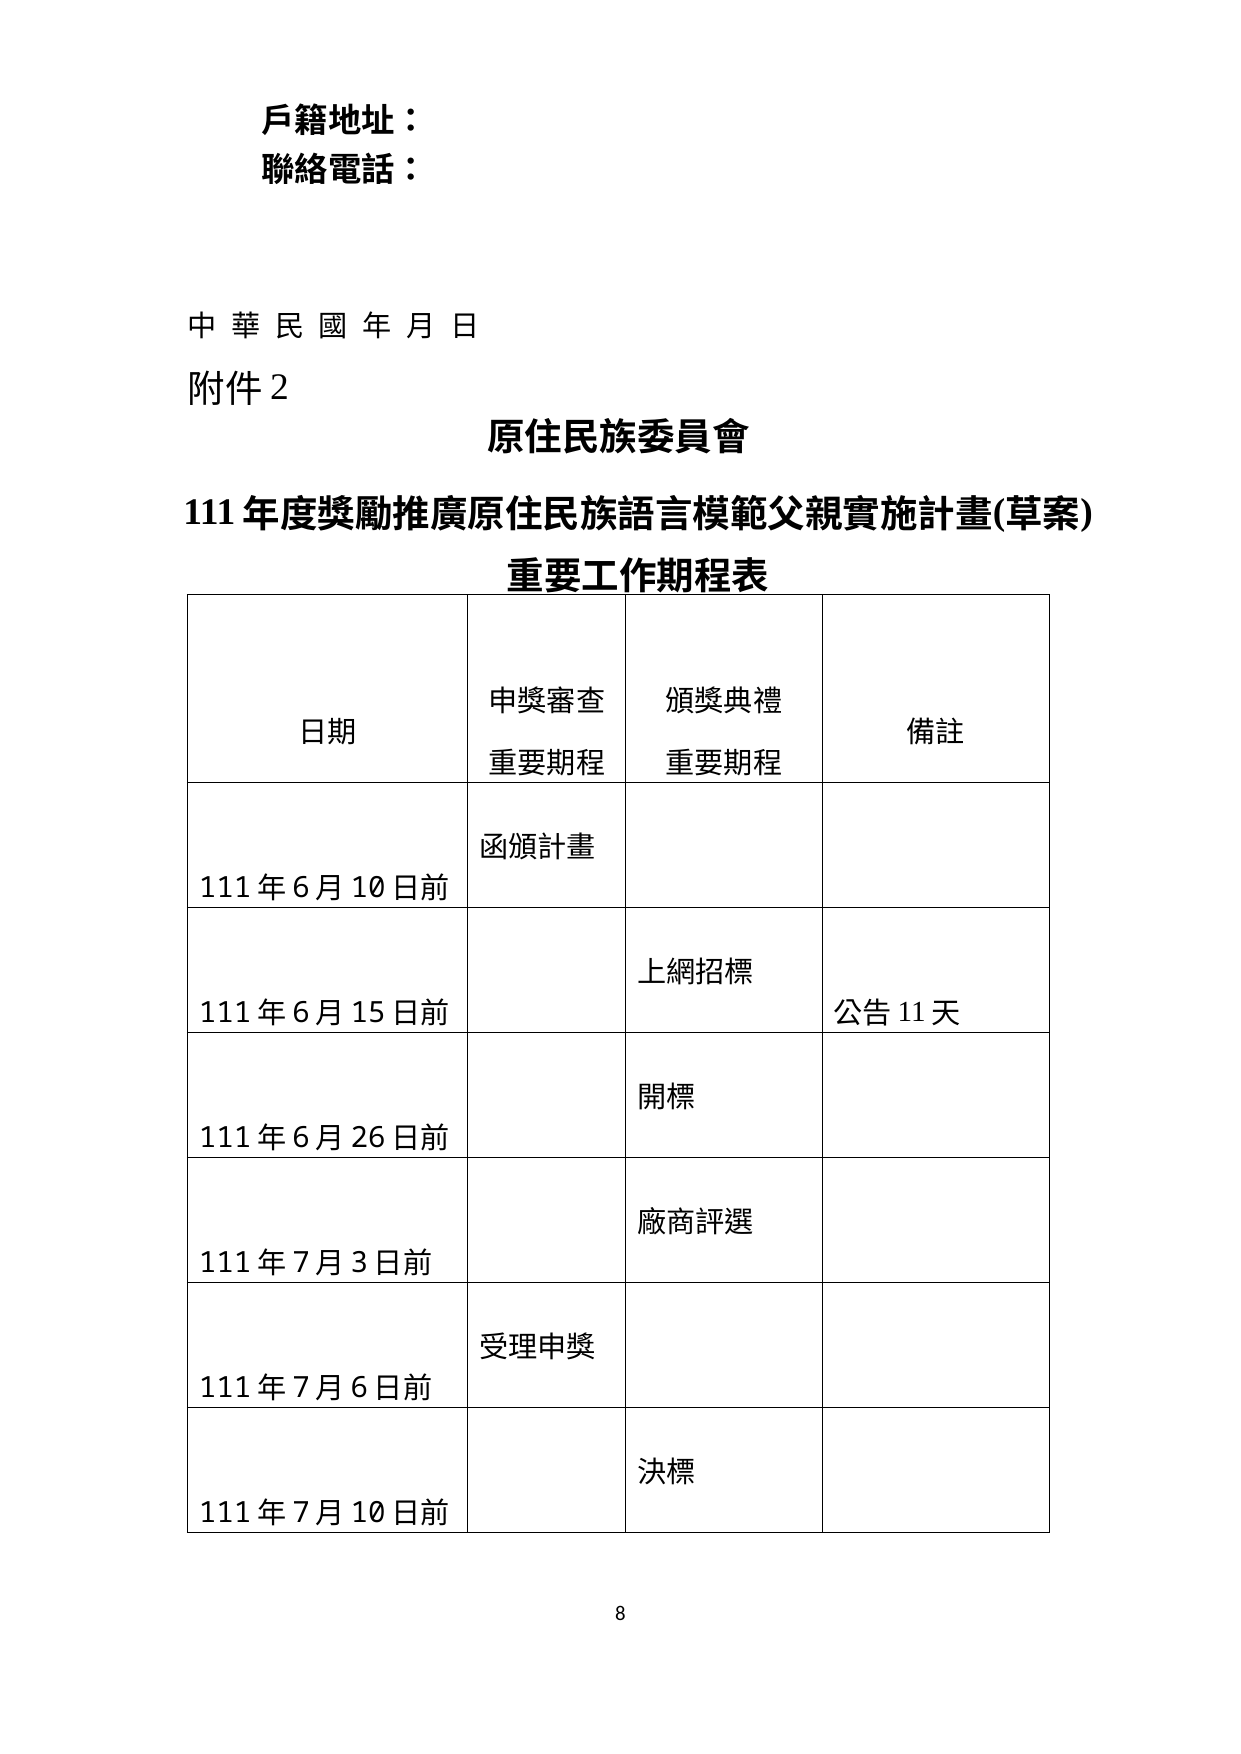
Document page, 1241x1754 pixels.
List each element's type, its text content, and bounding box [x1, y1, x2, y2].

table_cell 受理申獎 [468, 1283, 625, 1407]
table_cell [626, 783, 822, 907]
table_header 頒獎典禮 重要期程 [626, 595, 822, 782]
table_cell [823, 1158, 1049, 1282]
table_header 申獎審查 重要期程 [468, 595, 625, 782]
table_cell 函頒計畫 [468, 783, 625, 907]
text 重要工作期程表 [99, 532, 1177, 594]
table_cell [626, 1283, 822, 1407]
text 原住民族委員會 [169, 407, 1068, 461]
table_cell 公告11天 [823, 908, 1049, 1032]
table_cell [468, 908, 625, 1032]
table_cell [823, 1283, 1049, 1407]
table_cell [468, 1408, 625, 1532]
table_cell [823, 1408, 1049, 1532]
text 111年度獎勵推廣原住民族語言模範父親實施計畫(草案) [99, 469, 1177, 532]
text 附件2 [187, 344, 1053, 407]
table_cell 111年7月3日前 [188, 1158, 467, 1282]
table_header 備註 [823, 595, 1049, 782]
text 聯絡電話： [261, 142, 1053, 191]
table_cell [823, 783, 1049, 907]
table_cell [468, 1033, 625, 1157]
table_cell [468, 1158, 625, 1282]
text 中 華 民 國 年 月 日 [187, 282, 1053, 344]
table_cell 決標 [626, 1408, 822, 1532]
table_cell 111年6月15日前 [188, 908, 467, 1032]
table_cell 111年7月6日前 [188, 1283, 467, 1407]
table_cell 111年7月10日前 [188, 1408, 467, 1532]
table_cell [823, 1033, 1049, 1157]
table_cell 111年6月26日前 [188, 1033, 467, 1157]
table_cell 111年6月10日前 [188, 783, 467, 907]
table_cell 上網招標 [626, 908, 822, 1032]
table_cell 開標 [626, 1033, 822, 1157]
text 戶籍地址： [261, 94, 1053, 142]
table_header 日期 [188, 595, 467, 782]
table_cell 廠商評選 [626, 1158, 822, 1282]
